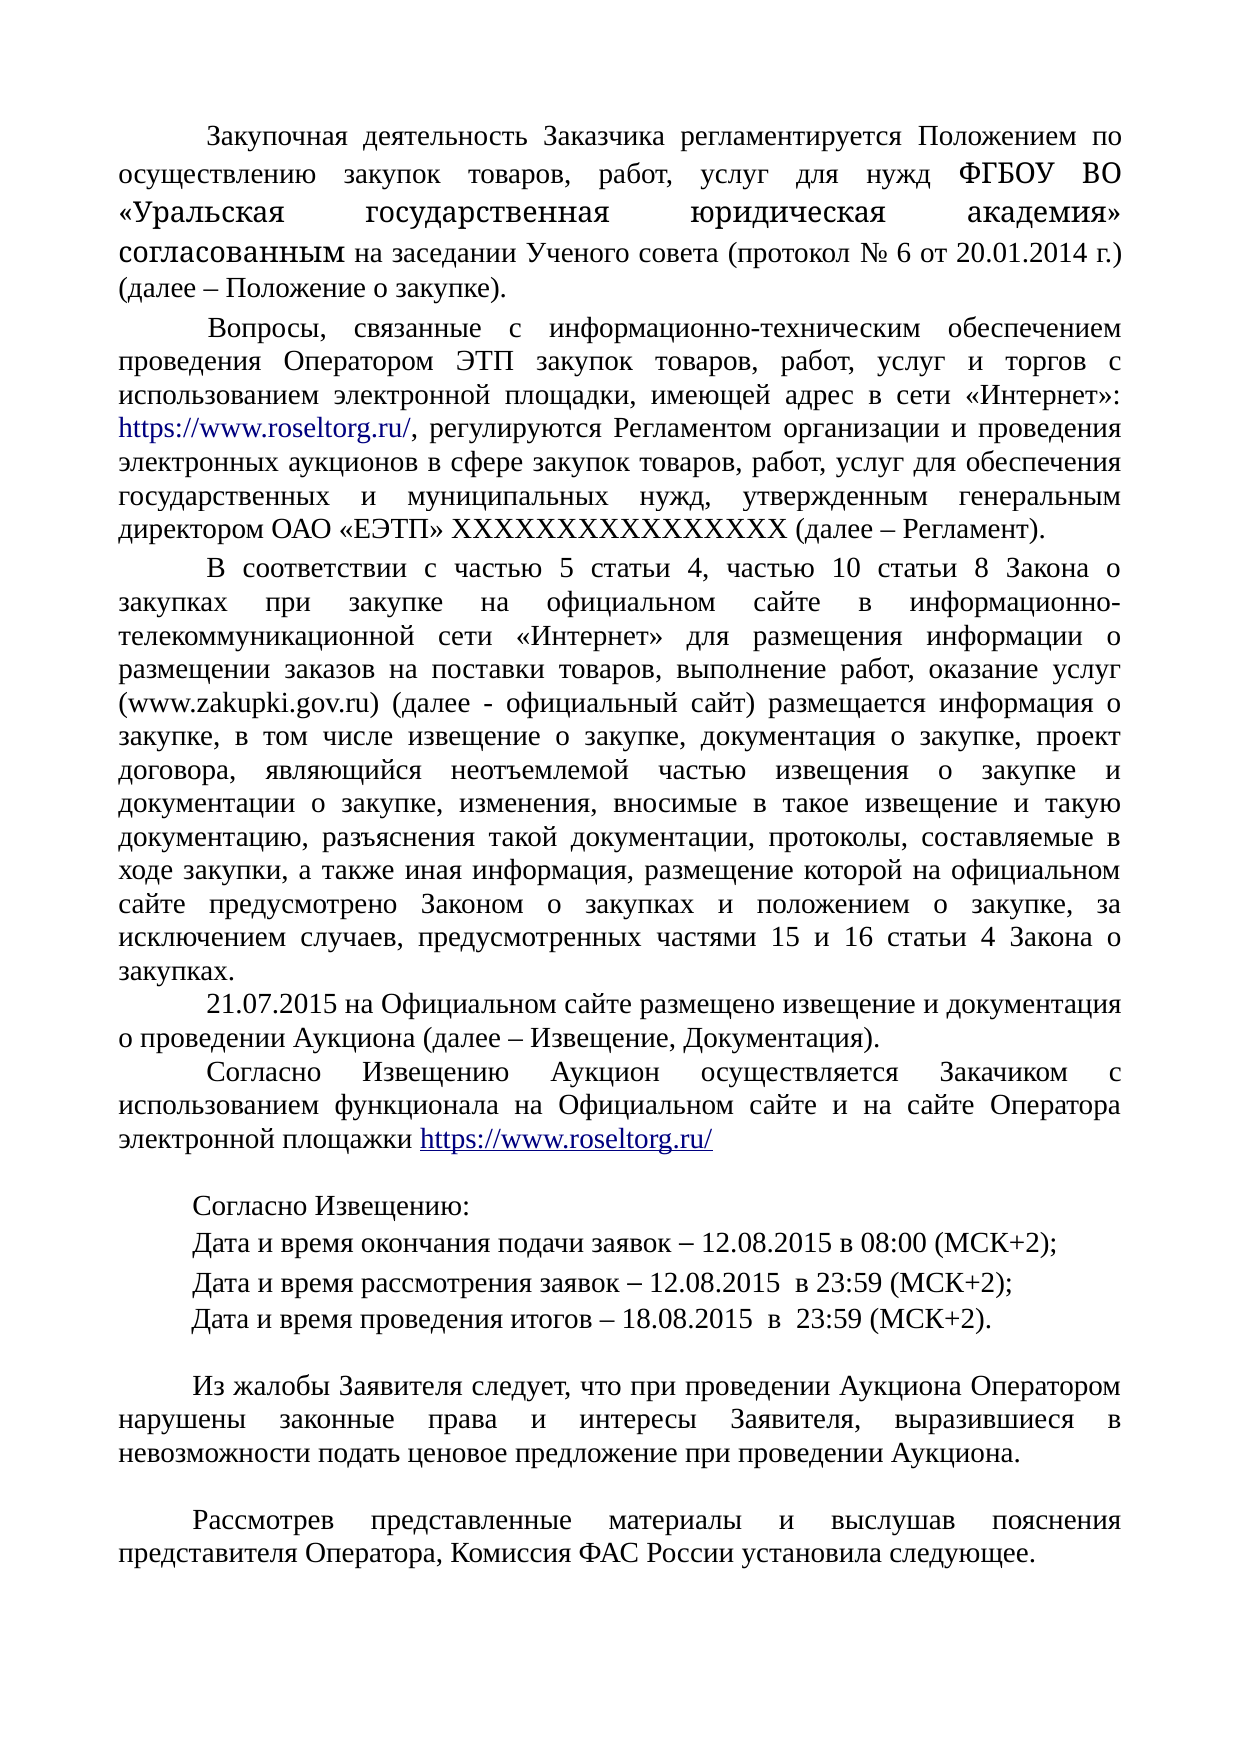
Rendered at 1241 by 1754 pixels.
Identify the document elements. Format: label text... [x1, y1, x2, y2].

text Согласно Извещению Аукцион осуществляется Закачиком с использованием функционала на Официальном сайте и на сайте Оператора электронной площажки https://www.roseltorg.ru/ [118, 1054, 1122, 1154]
text В соответствии с частью 5 статьи 4, частью 10 статьи 8 Закона о закупках при закупке на официальном сайте в информационно-телекоммуникационной сети «Интернет» для размещения информации о размещении заказов на поставки товаров, выполнение работ, оказание услуг (www.zakupki.gov.ru) (далее - официальный сайт) размещается информация о закупке, в том числе извещение о закупке, документация о закупке, проект договора, являющийся неотъемлемой частью извещения о закупке и документации о закупке, изменения, вносимые в такое извещение и такую документацию, разъяснения такой документации, протоколы, составляемые в ходе закупки, а также иная информация, размещение которой на официальном сайте предусмотрено Законом о закупках и положением о закупке, за исключением случаев, предусмотренных частями 15 и 16 статьи 4 Закона о закупках. [118, 551, 1122, 987]
text Из жалобы Заявителя следует, что при проведении Аукциона Оператором нарушены законные права и интересы Заявителя, выразившиеся в невозможности подать ценовое предложение при проведении Аукциона. [118, 1368, 1122, 1468]
text Дата и время окончания подачи заявок – 12.08.2015 в 08:00 (МСК+2); [118, 1221, 1122, 1261]
text 21.07.2015 на Официальном сайте размещено извещение и документация о проведении Аукциона (далее – Извещение, Документация). [118, 987, 1122, 1054]
text Рассмотрев представленные материалы и выслушав пояснения представителя Оператора, Комиссия ФАС России установила следующее. [118, 1502, 1122, 1569]
text Дата и время проведения итогов – 18.08.2015 в 23:59 (МСК+2). [118, 1301, 1122, 1334]
text Закупочная деятельность Заказчика регламентируется Положением по осуществлению закупок товаров, работ, услуг для нужд ФГБОУ ВО «Уральская государственная юридическая академия» согласованным на заседании Ученого совета (протокол № 6 от 20.01.2014 г.) (далее – Положение о закупке). [118, 118, 1122, 304]
text Вопросы, связанные с информационно-техническим обеспечением проведения Оператором ЭТП закупок товаров, работ, услуг и торгов с использованием электронной площадки, имеющей адрес в сети «Интернет»: https://www.roseltorg.ru/, регулируются Регламентом организации и проведения электронных аукционов в сфере закупок товаров, работ, услуг для обеспечения государственных и муниципальных нужд, утвержденным генеральным директором ОАО «ЕЭТП» XXXXXXXXXXXXXXXX (далее – Регламент). [118, 310, 1122, 545]
text Согласно Извещению: [118, 1188, 1122, 1221]
text Дата и время рассмотрения заявок – 12.08.2015 в 23:59 (МСК+2); [118, 1261, 1122, 1301]
